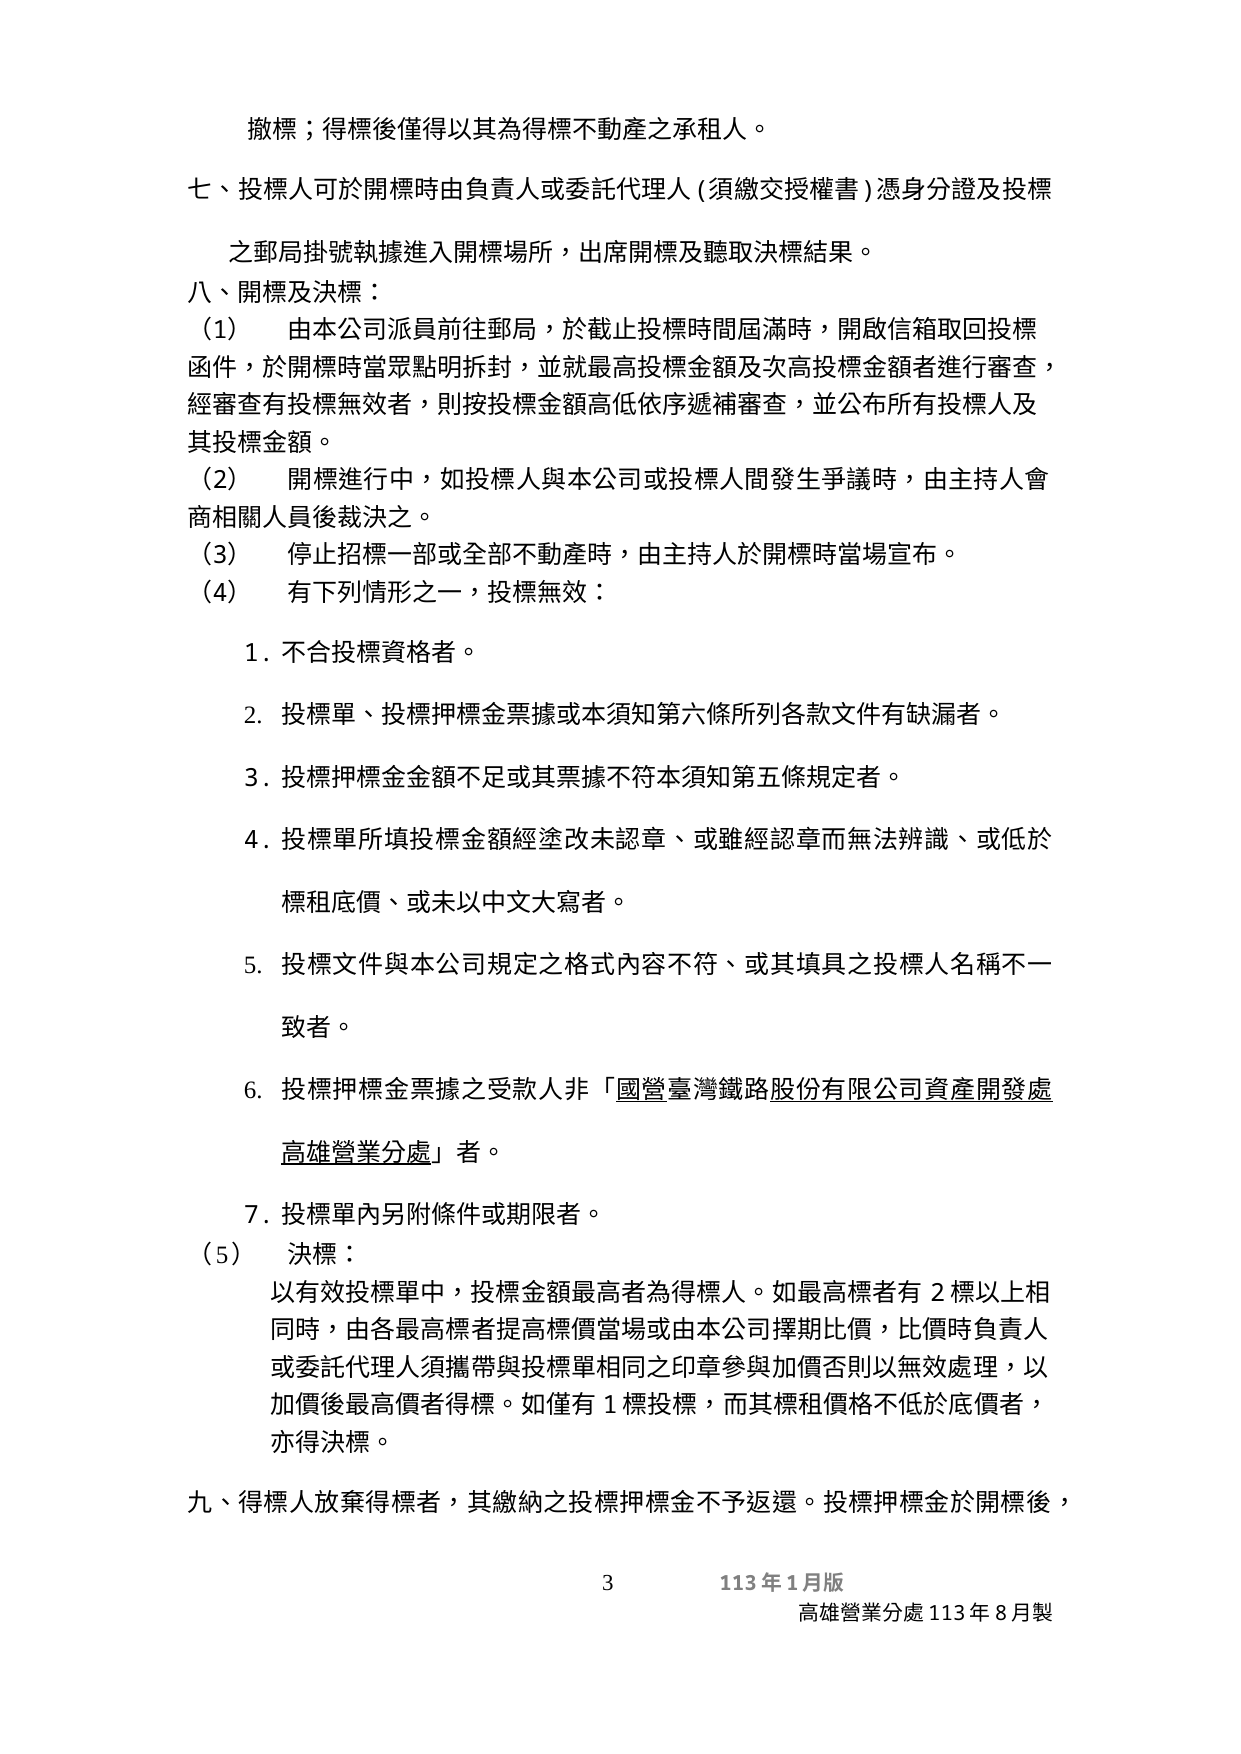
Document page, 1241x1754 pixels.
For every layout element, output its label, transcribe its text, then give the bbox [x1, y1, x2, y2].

list 決標： [187, 1233, 1051, 1271]
list 有下列情形之一，投標無效： [187, 571, 1051, 608]
text 七、投標人可於開標時由負責人或委託代理人(須繳交授權書)憑身分證及投標之郵局掛號執據進入開標場所，出席開標及聽取決標結果。 [187, 146, 1053, 271]
list 投標文件與本公司規定之格式內容不符、或其填具之投標人名稱不一致者。 [244, 921, 1053, 1046]
list 投標單所填投標金額經塗改未認章、或雖經認章而無法辨識、或低於標租底價、或未以中文大寫者。 [244, 796, 1053, 921]
list 投標單內另附條件或期限者。 [244, 1171, 1053, 1233]
list 不合投標資格者。 [244, 608, 1053, 671]
list 投標押標金金額不足或其票據不符本須知第五條規定者。 [244, 733, 1053, 796]
list 由本公司派員前往郵局，於截止投標時間屆滿時，開啟信箱取回投標函件，於開標時當眾點明拆封，並就最高投標金額及次高投標金額者進行審查，經審查有投標無效者，則按投標金額高低依序遞補審查，並公布所有投標人及其投標金額。 [187, 308, 1051, 458]
text 撤標；得標後僅得以其為得標不動產之承租人。 [246, 108, 1053, 146]
text 八、開標及決標： [187, 271, 1053, 308]
list 開標進行中，如投標人與本公司或投標人間發生爭議時，由主持人會商相關人員後裁決之。 [187, 458, 1051, 533]
list 停止招標一部或全部不動產時，由主持人於開標時當場宣布。 [187, 533, 1051, 571]
list 投標押標金票據之受款人非「國營臺灣鐵路股份有限公司資產開發處高雄營業分處」者。 [244, 1046, 1053, 1171]
text 以有效投標單中，投標金額最高者為得標人。如最高標者有2標以上相同時，由各最高標者提高標價當場或由本公司擇期比價，比價時負責人或委託代理人須攜帶與投標單相同之印章參與加價否則以無效處理，以加價後最高價者得標。如僅有1標投標，而其標租價格不低於底價者，亦得決標。 [270, 1271, 1051, 1458]
text 九、得標人放棄得標者，其繳納之投標押標金不予返還。投標押標金於開標後，除得標人外，其餘應由未得標人持憑交寄投標單函件之郵局掛號執據及與投標單內所蓋相同之印章，無息領回；或由未得標人出具委託書(所蓋印章與投標單相同)委託受託人(應附身分證明文件)領回。 [187, 1458, 1053, 1521]
list 投標單、投標押標金票據或本須知第六條所列各款文件有缺漏者。 [244, 671, 1053, 733]
